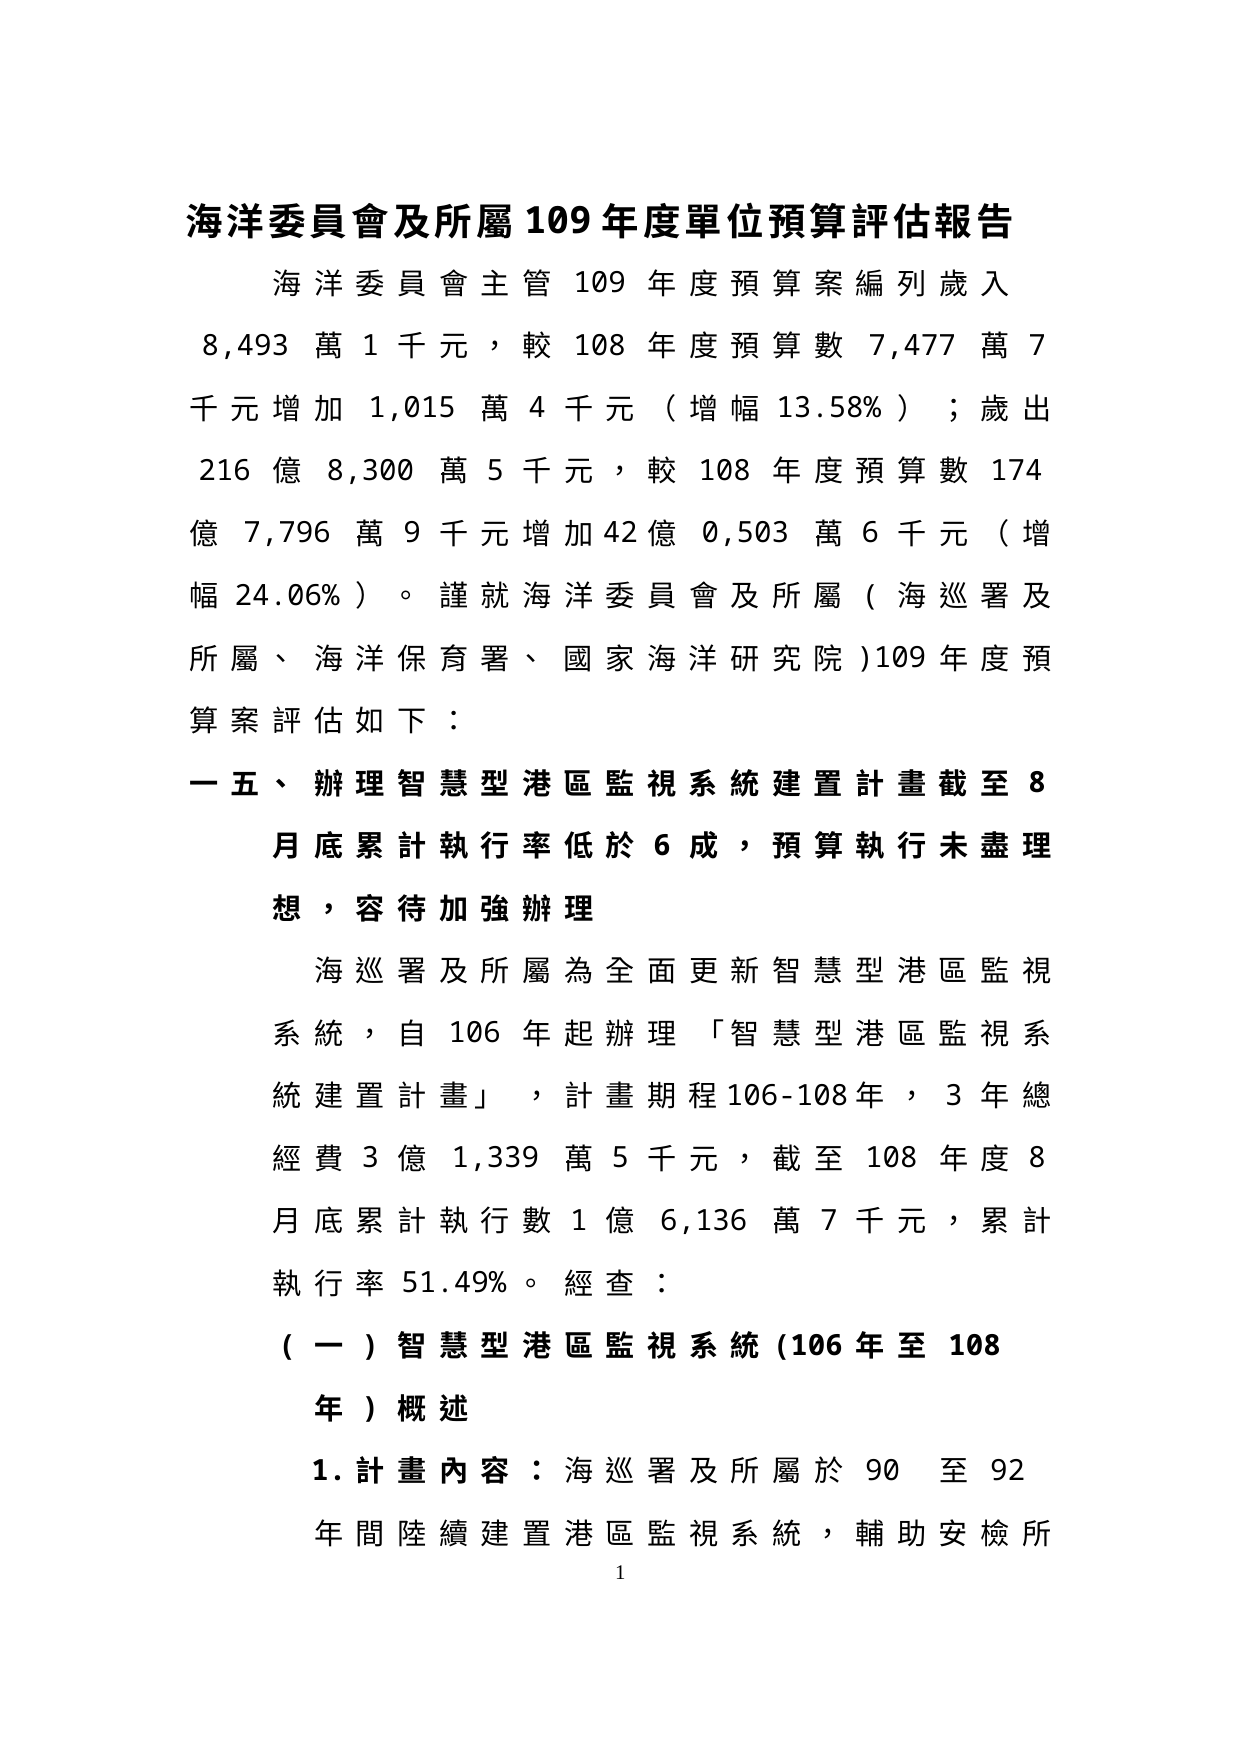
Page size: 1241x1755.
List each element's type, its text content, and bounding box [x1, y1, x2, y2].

text 海洋委員會主管109年度預算案編列歲入8,493萬1千元，較108年度預算數7,477萬7千元增加1,015萬4千元（增幅13.58%）；歲出216億8,300萬5千元，較108年度預算數174億7,796萬9千元增加42億0,503萬6千元（增幅24.06%）。謹就海洋委員會及所屬(海巡署及所屬、海洋保育署、國家海洋研究院)109年度預算案評估如下： [183, 240, 1058, 740]
text 一五、辦理智慧型港區監視系統建置計畫截至8月底累計執行率低於6成，預算執行未盡理想，容待加強辦理 [183, 740, 1058, 927]
text 海巡署及所屬為全面更新智慧型港區監視系統，自106年起辦理「智慧型港區監視系統建置計畫」，計畫期程106-108年，3年總經費3億1,339萬5千元，截至108年度8月底累計執行數1億6,136萬7千元，累計執行率51.49%。經查： [242, 927, 1058, 1302]
text 1.計畫內容：海巡署及所屬於90 至92 年間陸續建置港區監視系統，輔助安檢所 [271, 1427, 1058, 1552]
text (一)智慧型港區監視系統(106年至108年)概述 [242, 1302, 1058, 1427]
text 海洋委員會及所屬109年度單位預算評估報告 [183, 177, 1058, 240]
